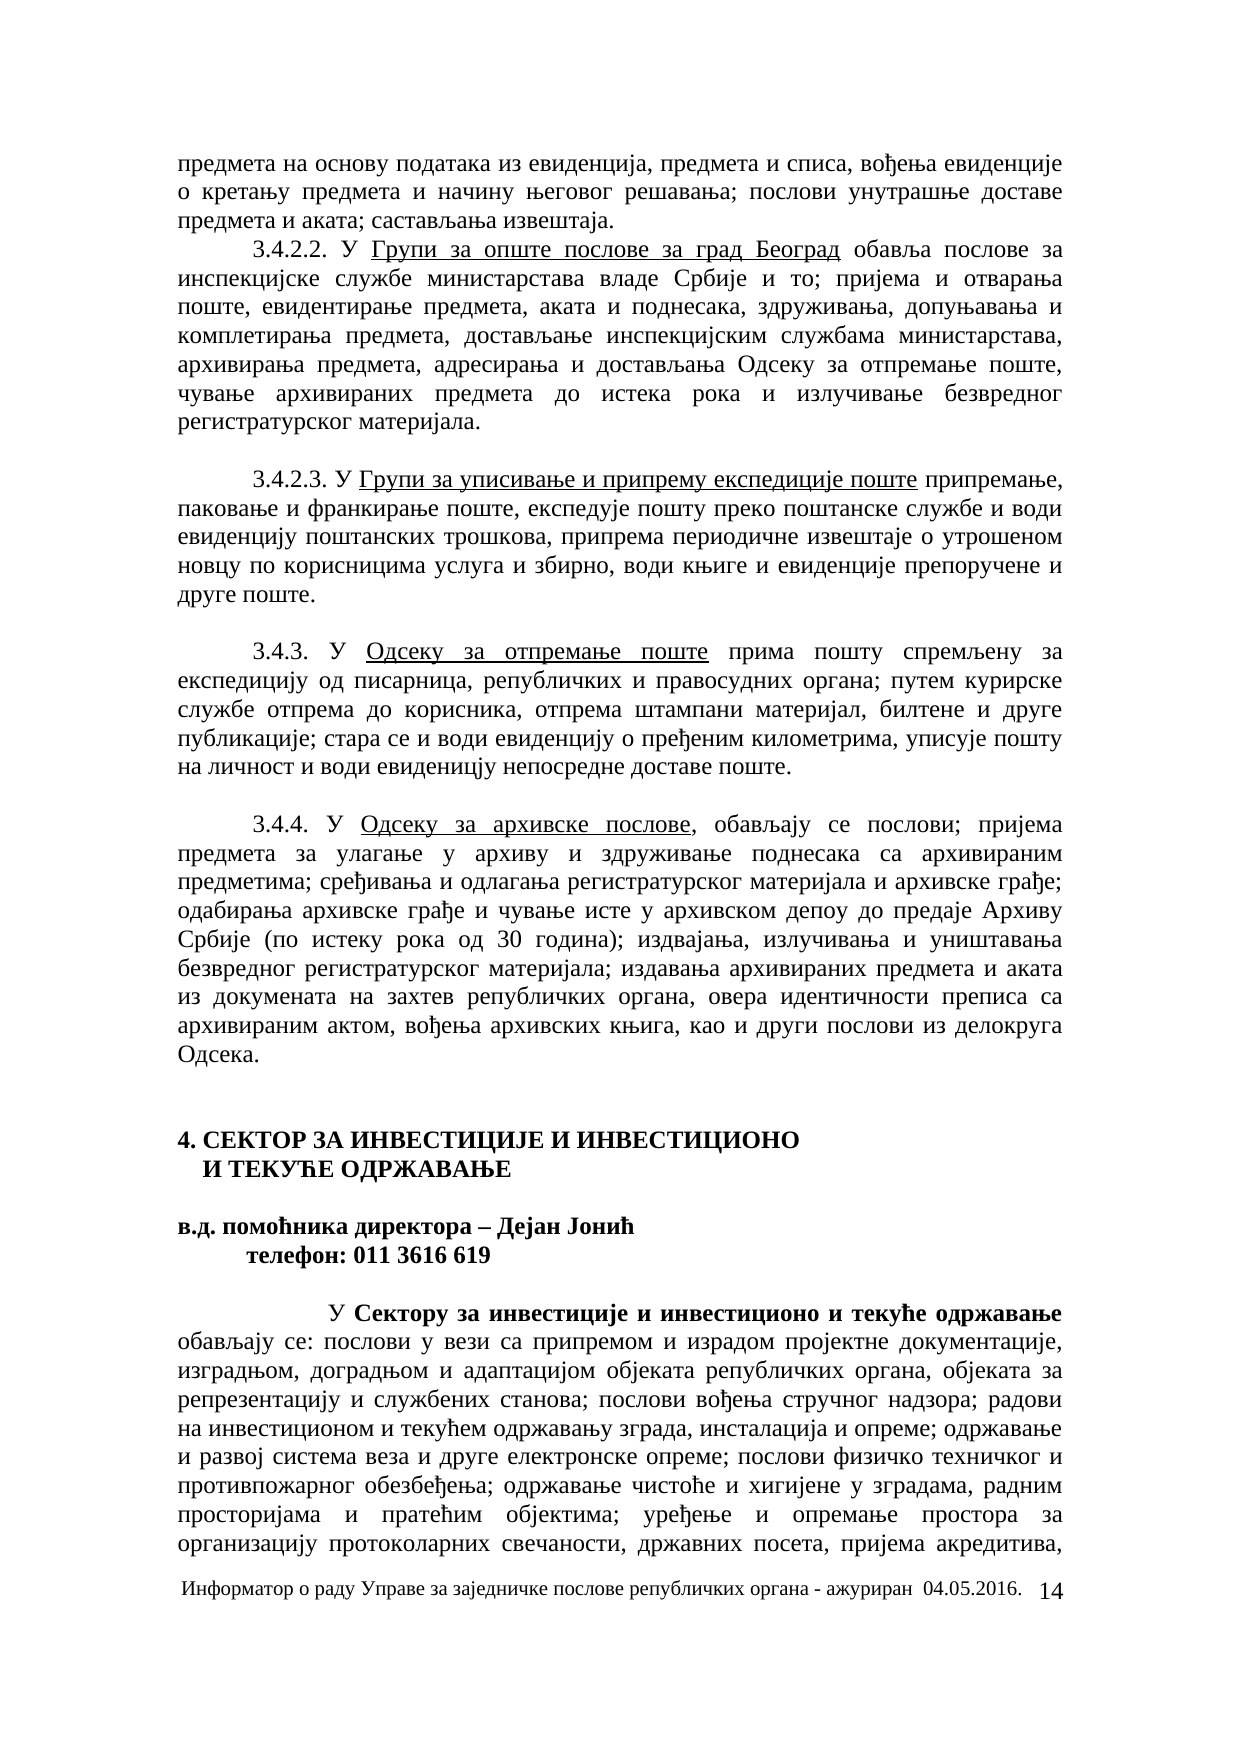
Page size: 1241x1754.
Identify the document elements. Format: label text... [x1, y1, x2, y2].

text 3.4.4. У Одсеку за архивске послове, обављају се послови; пријема предмета за улагање у архиву и здруживање поднесака са архивираним предметима; сређивања и одлагања регистратурског материјала и архивске грађе; одабирања архивске грађе и чување исте у архивском депоу до предаје Архиву Србије (по истеку рока од 30 година); издвајања, излучивања и уништавања безвредног регистратурског материјала; издавања архивираних предмета и аката из докумената на захтев републичких органа, овера идентичности преписа са архивираним актом, вођења архивских књига, као и други послови из делокруга Одсека. [177, 809, 1063, 1068]
text в.д. помоћника директора – Дејан Јонић [177, 1211, 1063, 1240]
text предмета на основу података из евиденција, предмета и списа, вођења евиденције о кретању предмета и начину његовог решавања; послови унутрашње доставе предмета и аката; састављања извештаја. [177, 148, 1063, 234]
text И ТЕКУЋЕ ОДРЖАВАЊЕ [177, 1154, 1063, 1183]
text У Сектору за инвестиције и инвестиционо и текуће одржавање обављају се: послови у вези са припремом и израдом пројектне документације, изградњом, доградњом и адаптацијом објеката републичких органа, објеката за репрезентацију и службених станова; послови вођења стручног надзора; радови на инвестиционом и текућем одржавању зграда, инсталација и опреме; одржавање и развој система веза и друге електронске опреме; послови физичко техничког и противпожарног обезбеђења; одржавање чистоће и хигијене у зградама, радним просторијама и пратећим објектима; уређење и опремање простора за организацију протоколарних свечаности, државних посета, пријема акредитива, [177, 1298, 1063, 1556]
text телефон: 011 3616 619 [177, 1240, 1063, 1269]
text 4. СЕКТОР ЗА ИНВЕСТИЦИЈЕ И ИНВЕСТИЦИОНО [177, 1125, 1063, 1154]
text 3.4.2.3. У Групи за уписивање и припрему експедиције поште припремање, паковање и франкирање поште, експедује пошту преко поштанске службе и води евиденцију поштанских трошкова, припрема периодичне извештаје о утрошеном новцу по корисницима услуга и збирно, води књиге и евиденције препоручене и друге поште. [177, 464, 1063, 608]
text 3.4.3. У Одсеку за отпремање поште прима пошту спремљену за експедицију од писарница, републичких и правосудних органа; путем курирске службе отпрема до корисника, отпрема штампани материјал, билтене и друге публикације; стара се и води евиденцију о пређеним километрима, уписује пошту на личност и води евиденицју непосредне доставе поште. [177, 636, 1063, 780]
text 3.4.2.2. У Групи за опште послове за град Београд обавља послове за инспекцијске службе министарстава владе Србије и то; пријема и отварања поште, евидентирање предмета, аката и поднесака, здруживања, допуњавања и комплетирања предмета, достављање инспекцијским службама министарстава, архивирања предмета, адресирања и достављања Одсеку за отпремање поште, чување архивираних предмета до истека рока и излучивање безвредног регистратурског материјала. [177, 234, 1063, 435]
